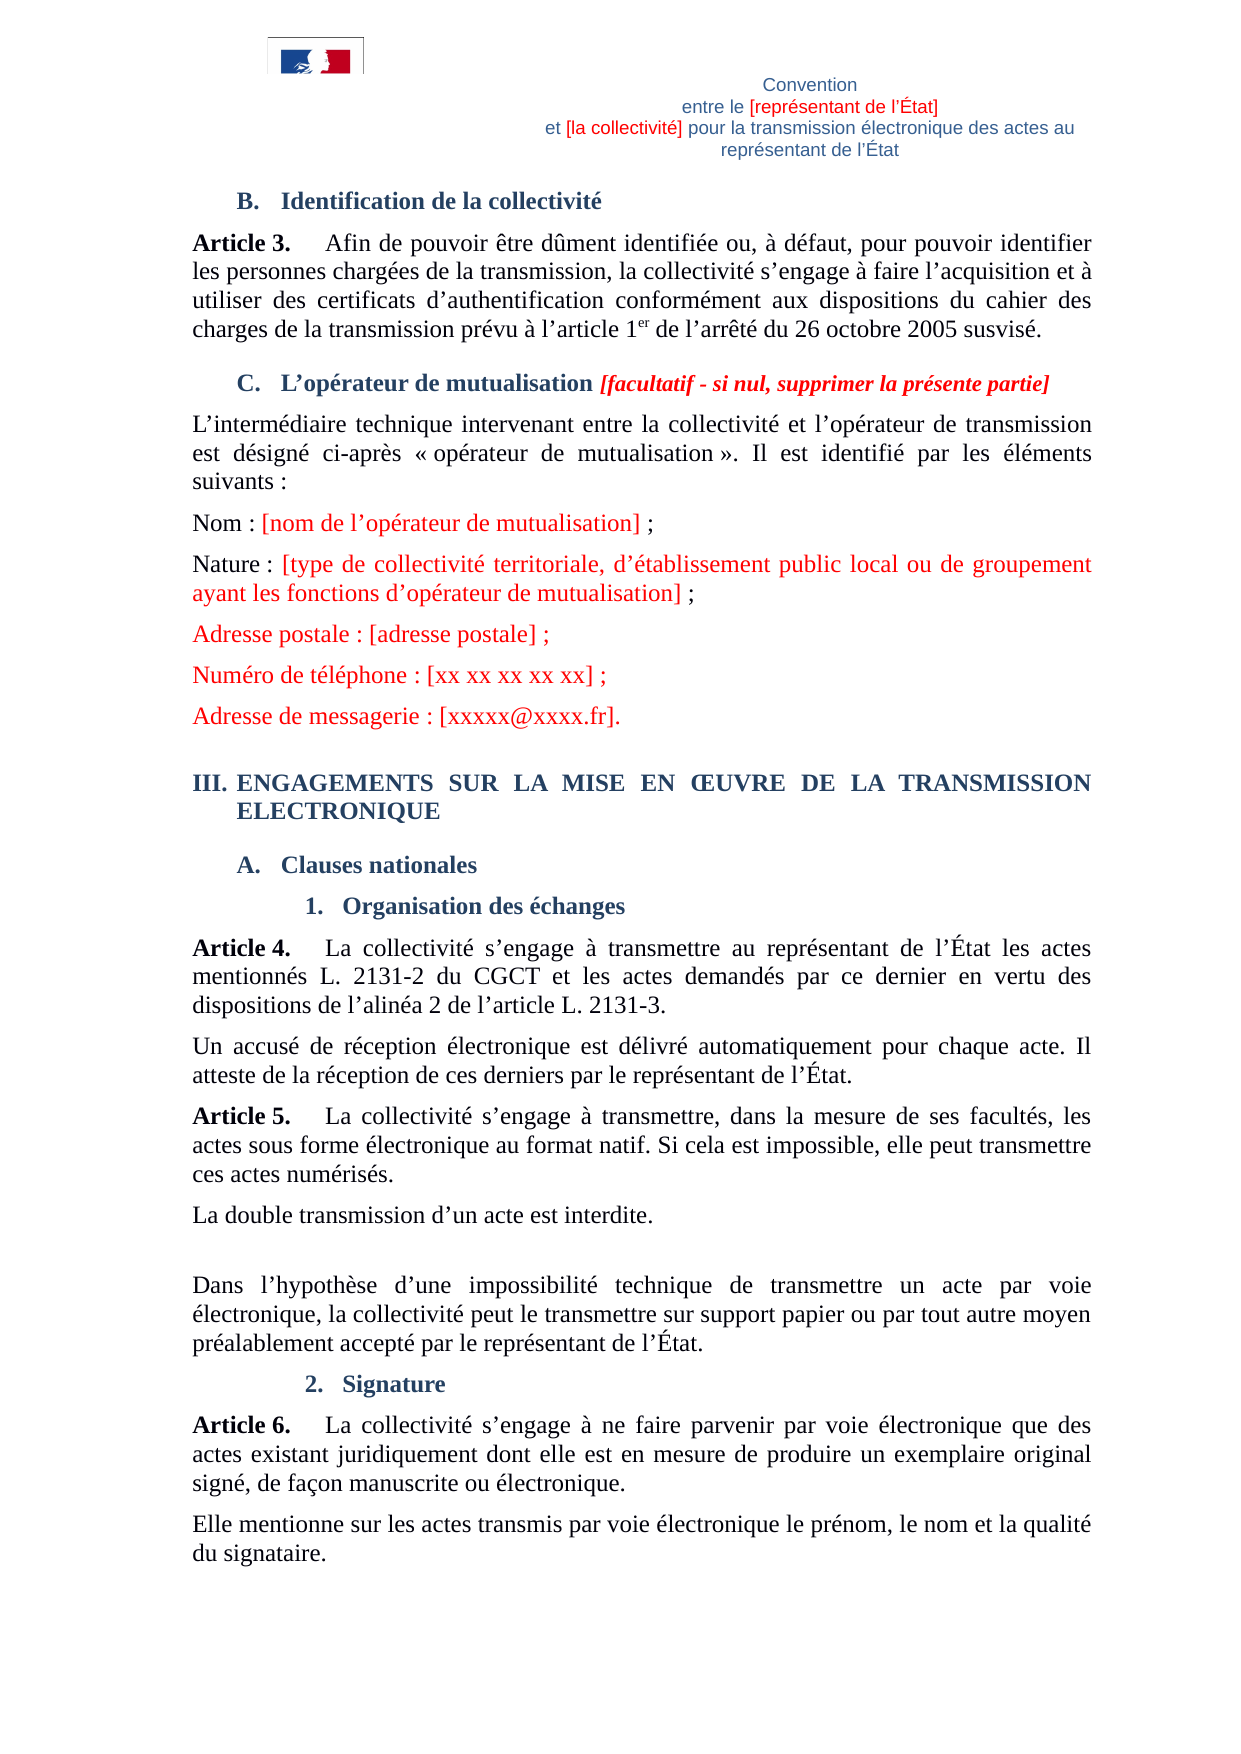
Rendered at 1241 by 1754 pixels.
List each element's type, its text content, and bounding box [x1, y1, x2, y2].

subtitle Clauses nationales [236, 850, 1092, 879]
picture [267, 37, 364, 74]
subtitle Organisation des échanges [304, 891, 1092, 920]
list La collectivité s’engage à ne faire parvenir par voie électronique que des actes existant juridiquement dont elle est en mesure de produire un exemplaire original signé, de façon manuscrite ou électronique. [192, 1410, 1092, 1496]
text Nom : [nom de l’opérateur de mutualisation] ; [192, 508, 1092, 536]
list La collectivité s’engage à transmettre au représentant de l’État les actes mentionnés L. 2131-2 du CGCT et les actes demandés par ce dernier en vertu des dispositions de l’alinéa 2 de l’article L. 2131-3. [192, 933, 1092, 1019]
text Dans l’hypothèse d’une impossibilité technique de transmettre un acte par voie électronique, la collectivité peut le transmettre sur support papier ou par tout autre moyen préalablement accepté par le représentant de l’État. [192, 1270, 1092, 1356]
list Afin de pouvoir être dûment identifiée ou, à défaut, pour pouvoir identifier les personnes chargées de la transmission, la collectivité s’engage à faire l’acquisition et à utiliser des certificats d’authentification conformément aux dispositions du cahier des charges de la transmission prévu à l’article 1er de l’arrêté du 26 octobre 2005 susvisé. [192, 228, 1092, 343]
text Adresse postale : [adresse postale] ; [192, 619, 1092, 648]
text Numéro de téléphone : [xx xx xx xx xx] ; [192, 660, 1092, 689]
subtitle Signature [304, 1369, 1092, 1398]
text Elle mentionne sur les actes transmis par voie électronique le prénom, le nom et la qualité du signataire. [192, 1509, 1092, 1566]
text Nature : [type de collectivité territoriale, d’établissement public local ou de groupement ayant les fonctions d’opérateur de mutualisation] ; [192, 549, 1092, 606]
subtitle Identification de la collectivité [236, 186, 1092, 215]
subtitle L’opérateur de mutualisation [facultatif - si nul, supprimer la présente partie] [236, 368, 1092, 396]
text L’intermédiaire technique intervenant entre la collectivité et l’opérateur de transmission est désigné ci-après « opérateur de mutualisation ». Il est identifié par les éléments suivants : [192, 409, 1092, 495]
text Un accusé de réception électronique est délivré automatiquement pour chaque acte. Il atteste de la réception de ces derniers par le représentant de l’État. [192, 1031, 1092, 1089]
text Adresse de messagerie : [xxxxx@xxxx.fr]. [192, 701, 1092, 730]
subtitle ENGAGEMENTS SUR LA MISE EN ŒUVRE DE LA TRANSMISSION ELECTRONIQUE [192, 768, 1092, 825]
text La double transmission d’un acte est interdite. [192, 1200, 1092, 1229]
list La collectivité s’engage à transmettre, dans la mesure de ses facultés, les actes sous forme électronique au format natif. Si cela est impossible, elle peut transmettre ces actes numérisés. [192, 1101, 1092, 1188]
